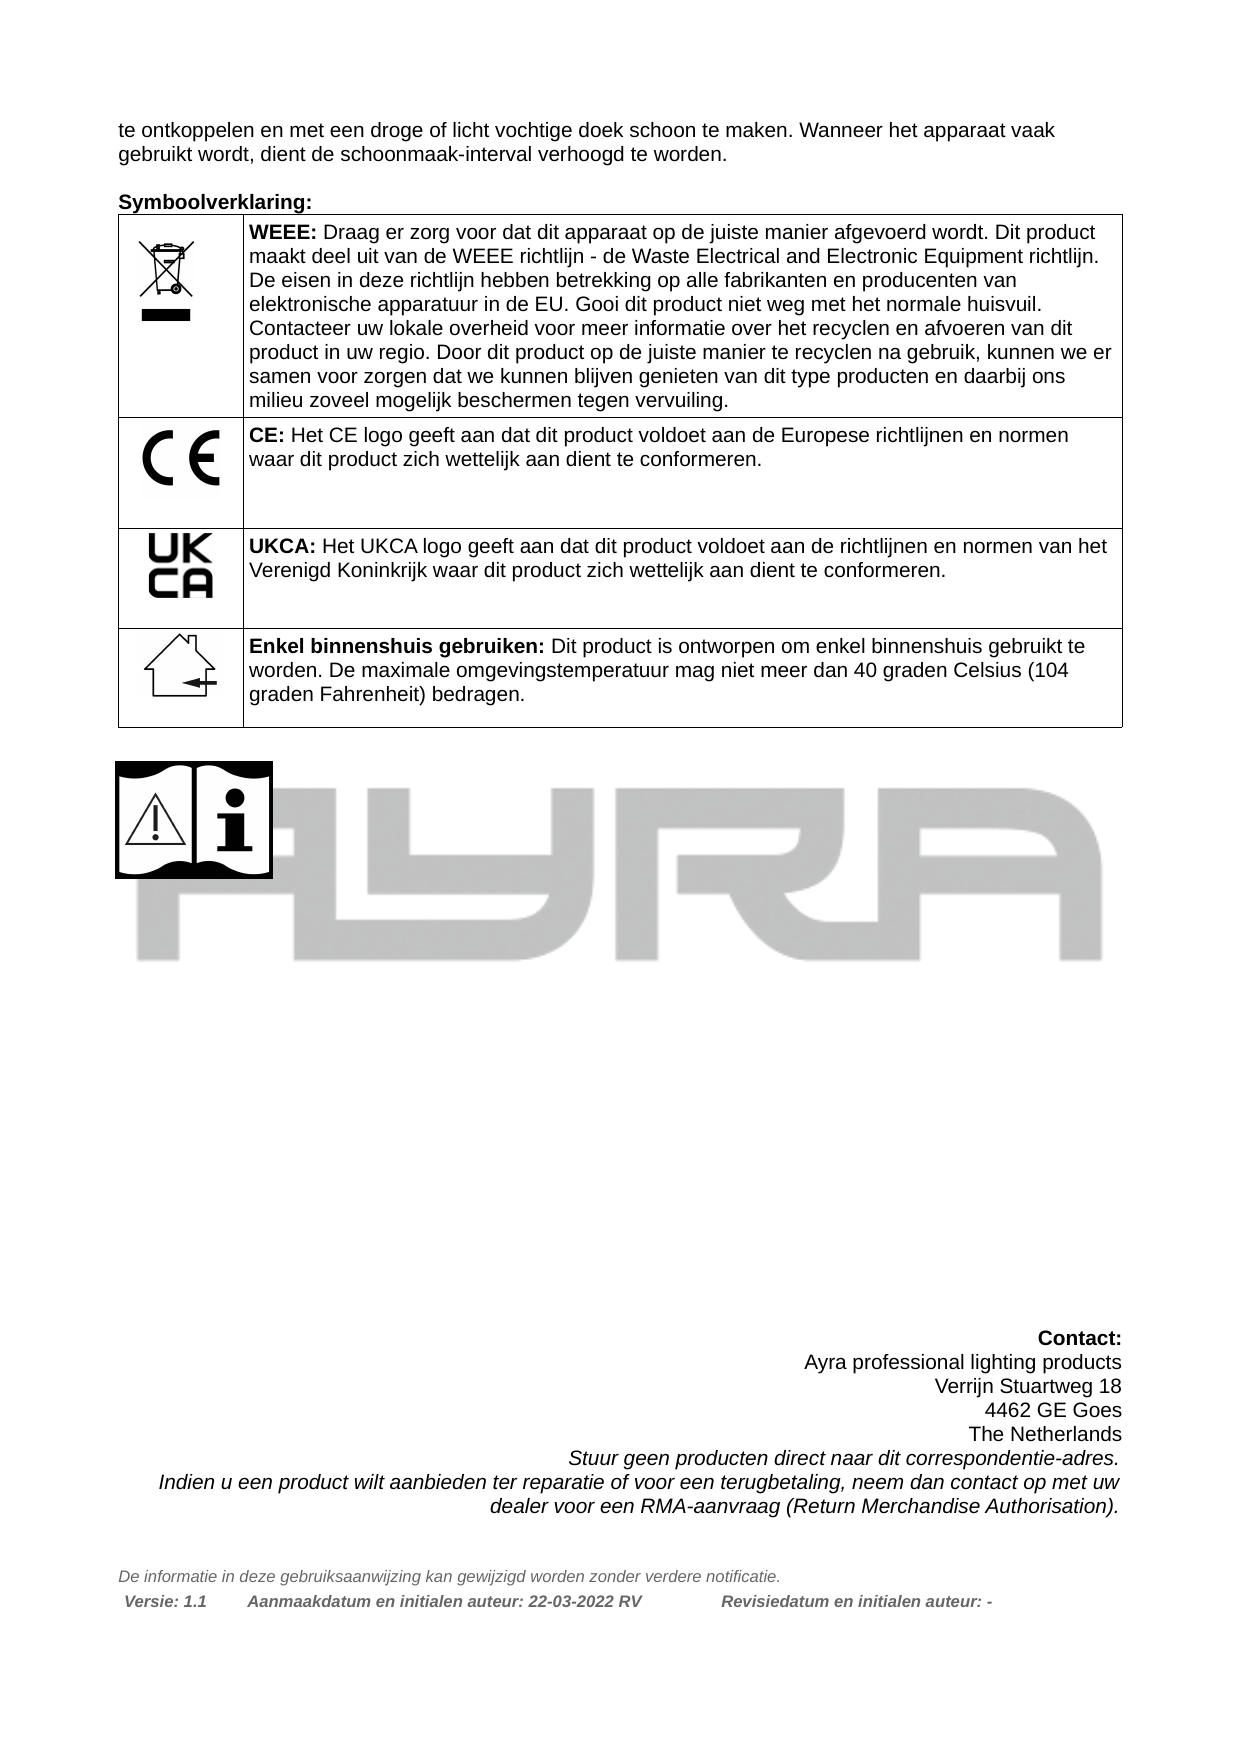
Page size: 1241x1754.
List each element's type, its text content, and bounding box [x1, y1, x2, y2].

picture [140, 423, 222, 499]
table_cell [119, 418, 243, 498]
table_cell [119, 499, 243, 528]
picture [148, 533, 213, 598]
table_cell [119, 634, 243, 727]
text Contact: Ayra professional lighting products Verrijn Stuartweg 18 4462 GE Goes The Netherlands [118, 1326, 1122, 1446]
table_cell UKCA: Het UKCA logo geeft aan dat dit product voldoet aan de richtlijnen en normen van het Verenigd Koninkrijk waar dit product zich wettelijk aan dient te conformeren. [244, 529, 1122, 628]
text Indien u een product wilt aanbieden ter reparatie of voor een terugbetaling, neem dan contact op met uw dealer voor een RMA-aanvraag (Return Merchandise Authorisation). [118, 1469, 1122, 1517]
table_cell Enkel binnenshuis gebruiken: Dit product is ontworpen om enkel binnenshuis gebruikt te worden. De maximale omgevingstemperatuur mag niet meer dan 40 graden Celsius (104 graden Fahrenheit) bedragen. [244, 629, 1122, 727]
picture [137, 240, 195, 323]
text te ontkoppelen en met een droge of licht vochtige doek schoon te maken. Wanneer het apparaat vaak gebruikt wordt, dient de schoonmaak-interval verhoogd te worden. [118, 118, 1122, 166]
table_header WEEE: Draag er zorg voor dat dit apparaat op de juiste manier afgevoerd wordt. Dit product maakt deel uit van de WEEE richtlijn - de Waste Electrical and Electronic Equipment richtlijn. De eisen in deze richtlijn hebben betrekking op alle fabrikanten en producenten van elektronische apparatuur in de EU. Gooi dit product niet weg met het normale huisvuil. Contacteer uw lokale overheid voor meer informatie over het recyclen en afvoeren van dit product in uw regio. Door dit product op de juiste manier te recyclen na gebruik, kunnen we er samen voor zorgen dat we kunnen blijven genieten van dit type producten en daarbij ons milieu zoveel mogelijk beschermen tegen vervuiling. [244, 215, 1122, 417]
table_cell [119, 529, 243, 628]
text Symboolverklaring: [118, 190, 1122, 214]
table_cell CE: Het CE logo geeft aan dat dit product voldoet aan de Europese richtlijnen en normen waar dit product zich wettelijk aan dient te conformeren. [244, 418, 1122, 528]
table_cell [119, 629, 243, 633]
picture [115, 728, 1021, 1044]
text Stuur geen producten direct naar dit correspondentie-adres. [118, 1446, 1122, 1469]
picture [136, 633, 225, 697]
table_header [119, 215, 243, 417]
